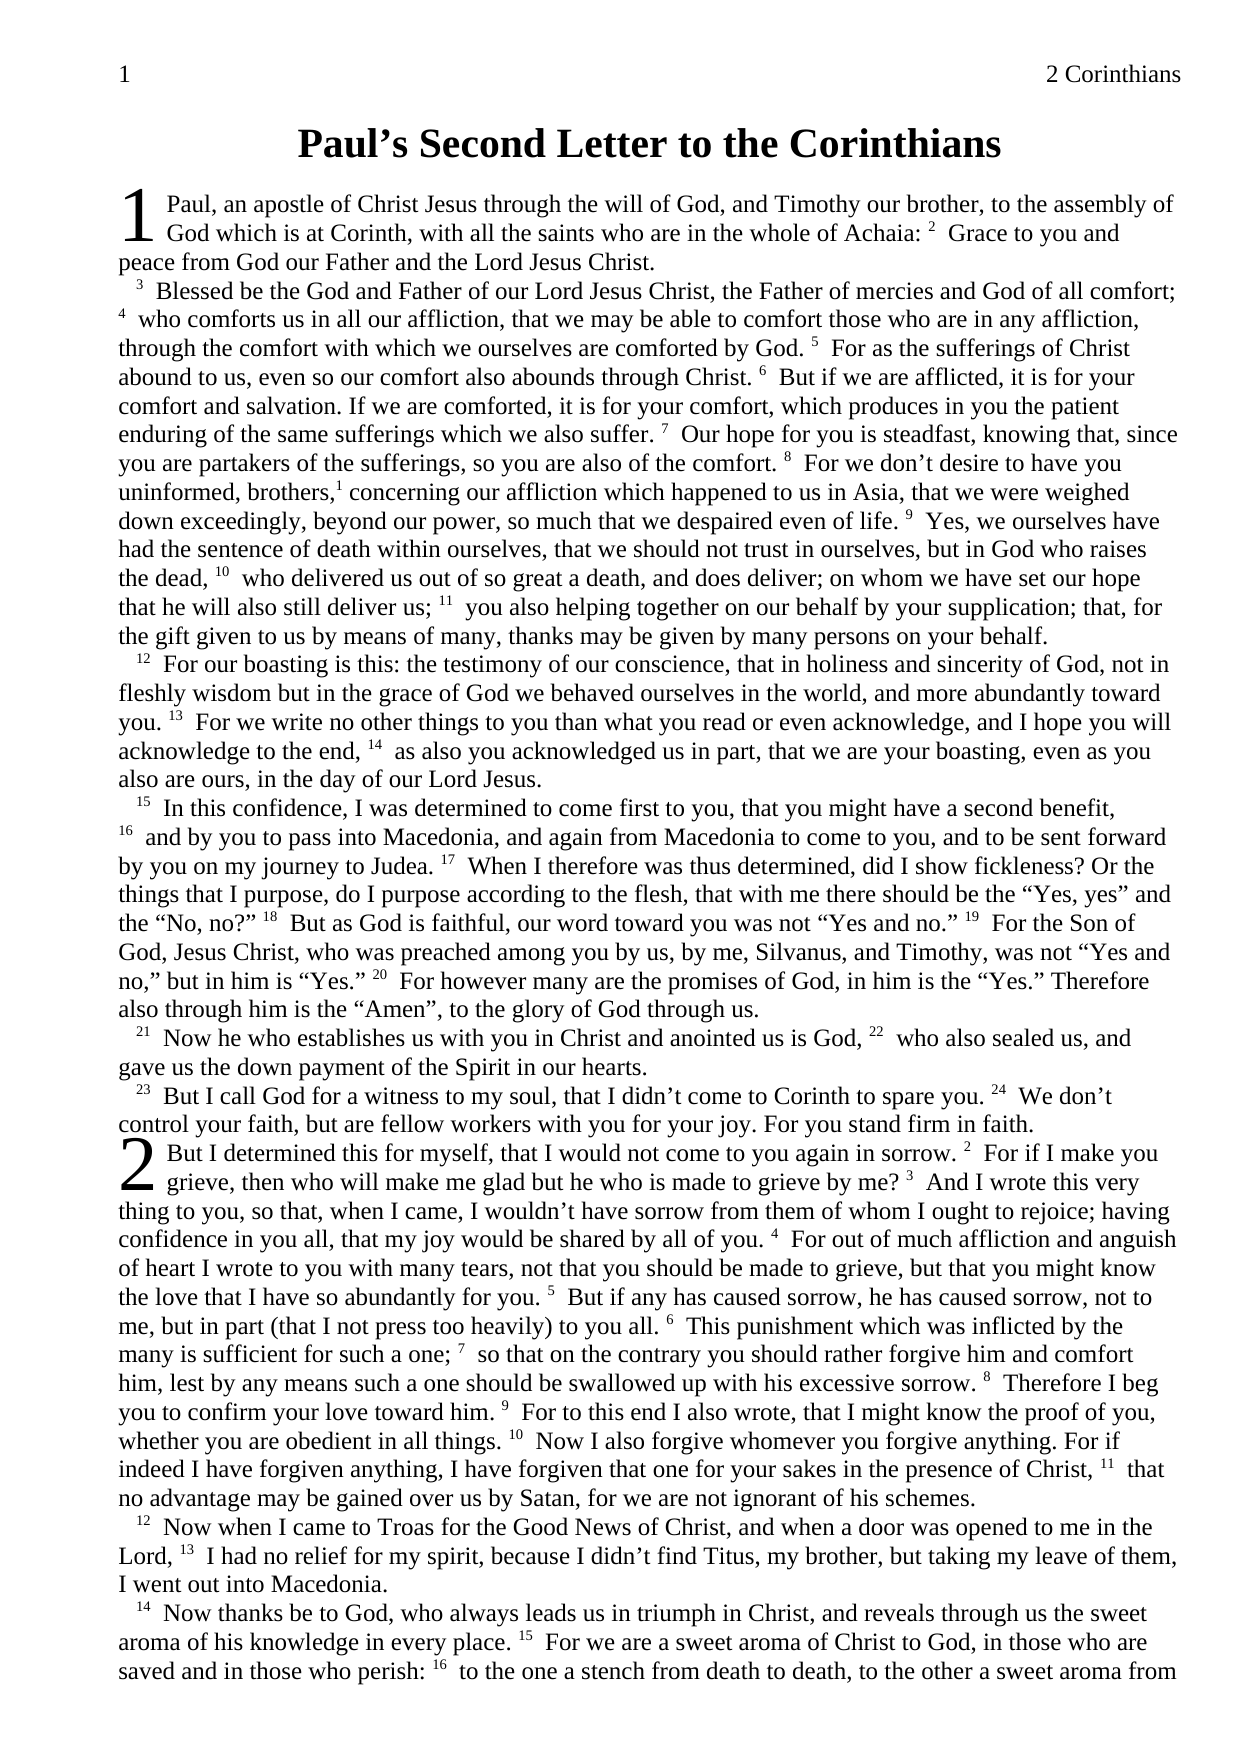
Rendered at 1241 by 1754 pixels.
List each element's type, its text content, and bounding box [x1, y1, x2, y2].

text 3 Blessed be the God and Father of our Lord Jesus Christ, the Father of mercies and God of all comfort; 4 who comforts us in all our affliction, that we may be able to comfort those who are in any affliction, through the comfort with which we ourselves are comforted by God. 5 For as the sufferings of Christ abound to us, even so our comfort also abounds through Christ. 6 But if we are afflicted, it is for your comfort and salvation. If we are comforted, it is for your comfort, which produces in you the patient enduring of the same sufferings which we also suffer. 7 Our hope for you is steadfast, knowing that, since you are partakers of the sufferings, so you are also of the comfort. 8 For we don’t desire to have you uninformed, brothers,1 concerning our affliction which happened to us in Asia, that we were weighed down exceedingly, beyond our power, so much that we despaired even of life. 9 Yes, we ourselves have had the sentence of death within ourselves, that we should not trust in ourselves, but in God who raises the dead, 10 who delivered us out of so great a death, and does deliver; on whom we have set our hope that he will also still deliver us; 11 you also helping together on our behalf by your supplication; that, for the gift given to us by means of many, thanks may be given by many persons on your behalf. [118, 276, 1181, 649]
text 12 Now when I came to Troas for the Good News of Christ, and when a door was opened to me in the Lord, 13 I had no relief for my spirit, because I didn’t find Titus, my brother, but taking my leave of them, I went out into Macedonia. [118, 1512, 1181, 1598]
text Paul’s Second Letter to the Corinthians [118, 118, 1181, 166]
text 23 But I call God for a witness to my soul, that I didn’t come to Corinth to spare you. 24 We don’t control your faith, but are fellow workers with you for your joy. For you stand firm in faith. [118, 1081, 1181, 1138]
text 1Paul, an apostle of Christ Jesus through the will of God, and Timothy our brother, to the assembly of God which is at Corinth, with all the saints who are in the whole of Achaia: 2 Grace to you and peace from God our Father and the Lord Jesus Christ. [118, 189, 1181, 276]
text 15 In this confidence, I was determined to come first to you, that you might have a second benefit, 16 and by you to pass into Macedonia, and again from Macedonia to come to you, and to be sent forward by you on my journey to Judea. 17 When I therefore was thus determined, did I show fickleness? Or the things that I purpose, do I purpose according to the flesh, that with me there should be the “Yes, yes” and the “No, no?” 18 But as God is faithful, our word toward you was not “Yes and no.” 19 For the Son of God, Jesus Christ, who was preached among you by us, by me, Silvanus, and Timothy, was not “Yes and no,” but in him is “Yes.” 20 For however many are the promises of God, in him is the “Yes.” Therefore also through him is the “Amen”, to the glory of God through us. [118, 793, 1181, 1023]
text 14 Now thanks be to God, who always leads us in triumph in Christ, and reveals through us the sweet aroma of his knowledge in every place. 15 For we are a sweet aroma of Christ to God, in those who are saved and in those who perish: 16 to the one a stench from death to death, to the other a sweet aroma from [118, 1598, 1181, 1684]
text 12 For our boasting is this: the testimony of our conscience, that in holiness and sincerity of God, not in fleshly wisdom but in the grace of God we behaved ourselves in the world, and more abundantly toward you. 13 For we write no other things to you than what you read or even acknowledge, and I hope you will acknowledge to the end, 14 as also you acknowledged us in part, that we are your boasting, even as you also are ours, in the day of our Lord Jesus. [118, 649, 1181, 793]
text 2But I determined this for myself, that I would not come to you again in sorrow. 2 For if I make you grieve, then who will make me glad but he who is made to grieve by me? 3 And I wrote this very thing to you, so that, when I came, I wouldn’t have sorrow from them of whom I ought to rejoice; having confidence in you all, that my joy would be shared by all of you. 4 For out of much affliction and anguish of heart I wrote to you with many tears, not that you should be made to grieve, but that you might know the love that I have so abundantly for you. 5 But if any has caused sorrow, he has caused sorrow, not to me, but in part (that I not press too heavily) to you all. 6 This punishment which was inflicted by the many is sufficient for such a one; 7 so that on the contrary you should rather forgive him and comfort him, lest by any means such a one should be swallowed up with his excessive sorrow. 8 Therefore I beg you to confirm your love toward him. 9 For to this end I also wrote, that I might know the proof of you, whether you are obedient in all things. 10 Now I also forgive whomever you forgive anything. For if indeed I have forgiven anything, I have forgiven that one for your sakes in the presence of Christ, 11 that no advantage may be gained over us by Satan, for we are not ignorant of his schemes. [118, 1138, 1181, 1512]
text 21 Now he who establishes us with you in Christ and anointed us is God, 22 who also sealed us, and gave us the down payment of the Spirit in our hearts. [118, 1023, 1181, 1081]
